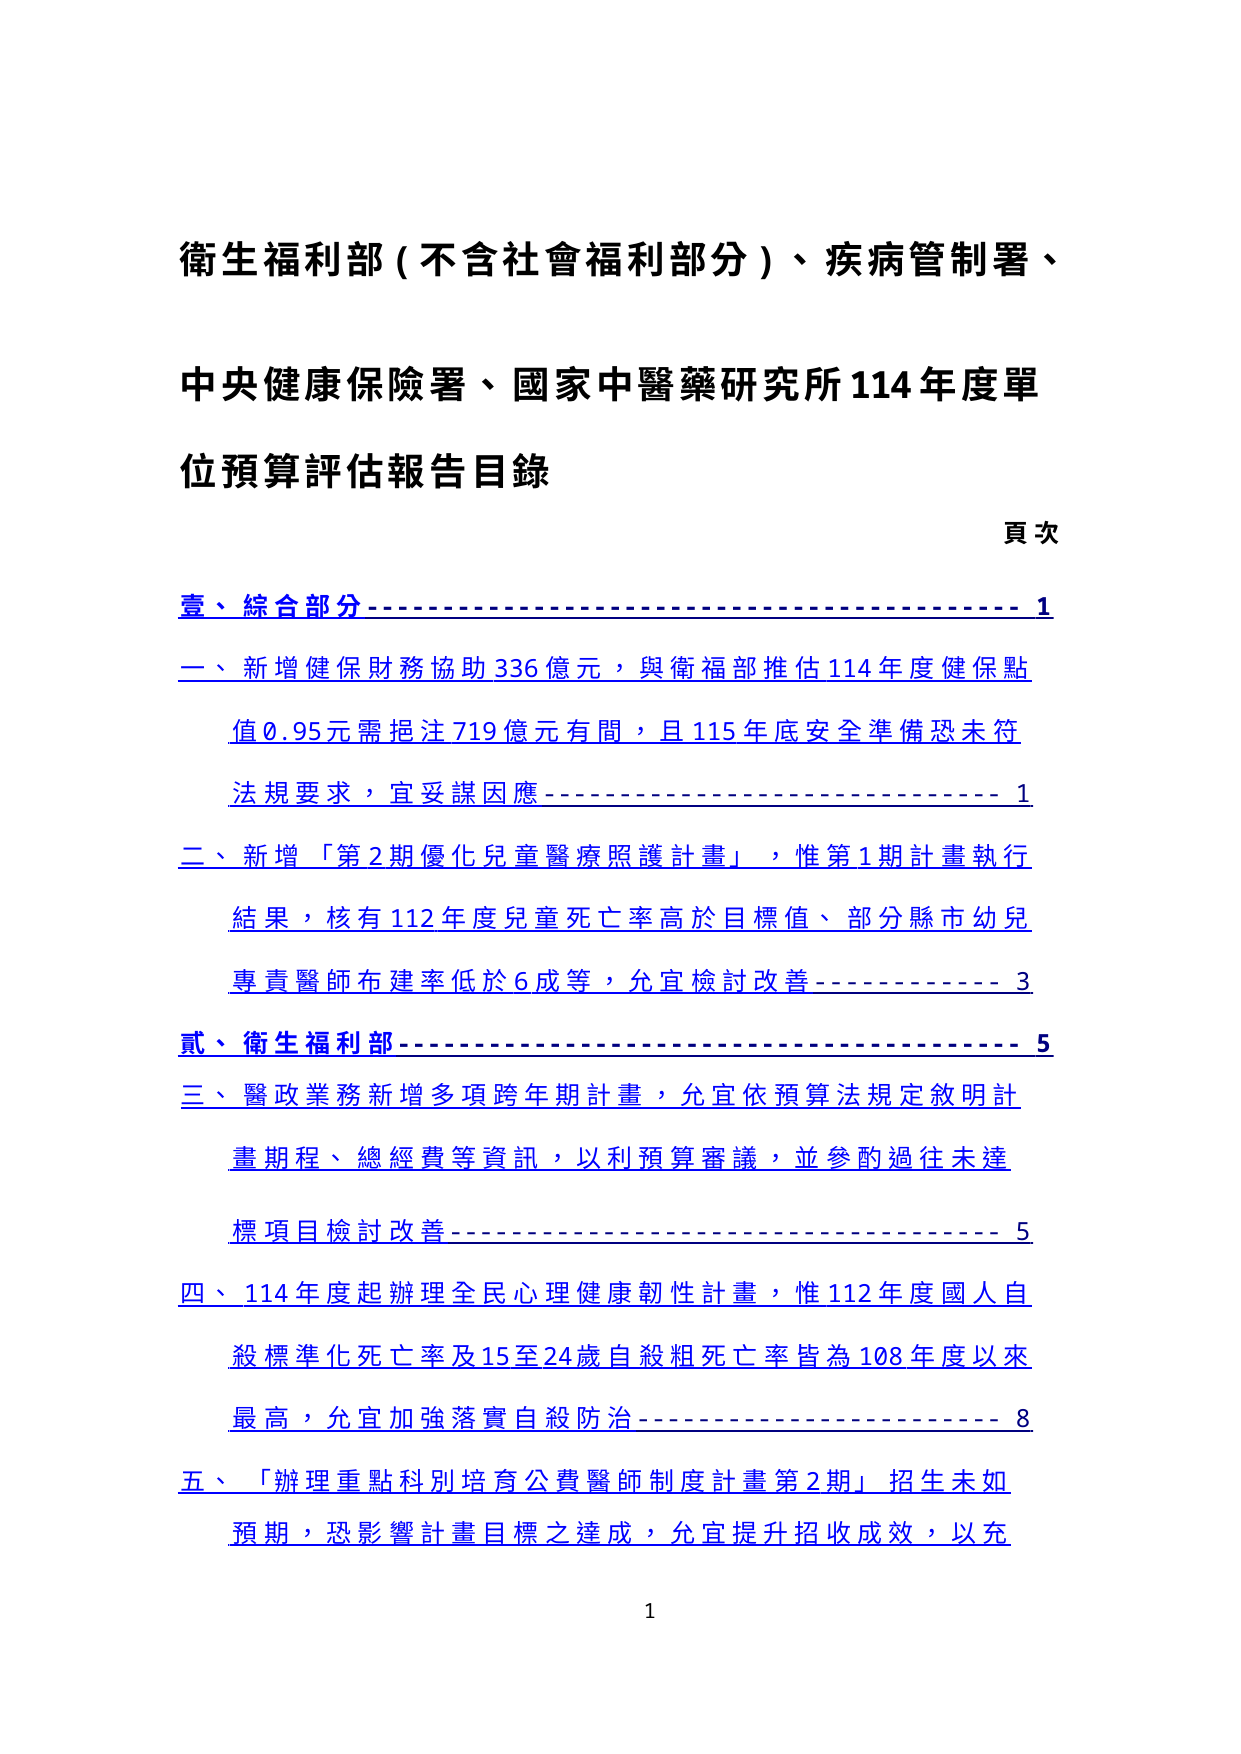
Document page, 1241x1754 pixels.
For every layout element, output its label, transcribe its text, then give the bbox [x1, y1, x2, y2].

text 壹、綜合部分 1 [177, 552, 1054, 615]
text 衛生福利部(不含社會福利部分)、疾病管制署、中央健康保險署、國家中醫藥研究所114年度單位預算評估報告目錄 [177, 177, 1063, 490]
text 五、「辦理重點科別培育公費醫師制度計畫第2期」招生未如預期，恐影響計畫目標之達成，允宜提升招收成效，以充 [177, 1427, 1033, 1552]
text 貳、衛生福利部 5 [177, 990, 1054, 1052]
text 四、114年度起辦理全民心理健康韌性計畫，惟112年度國人自殺標準化死亡率及15至24歲自殺粗死亡率皆為108年度以來最高，允宜加強落實自殺防治 8 [177, 1240, 1033, 1427]
text 二、新增「第2期優化兒童醫療照護計畫」，惟第1期計畫執行結果，核有112年度兒童死亡率高於目標值、部分縣市幼兒專責醫師布建率低於6成等，允宜檢討改善 3 [177, 802, 1033, 990]
text 頁次 [177, 490, 1063, 552]
text 三、醫政業務新增多項跨年期計畫，允宜依預算法規定敘明計畫期程、總經費等資訊，以利預算審議，並參酌過往未達標項目檢討改善 5 [177, 1056, 1033, 1240]
text 一、新增健保財務協助336億元，與衛福部推估114年度健保點值0.95元需挹注719億元有間，且115年底安全準備恐未符法規要求，宜妥謀因應 1 [177, 618, 1033, 802]
